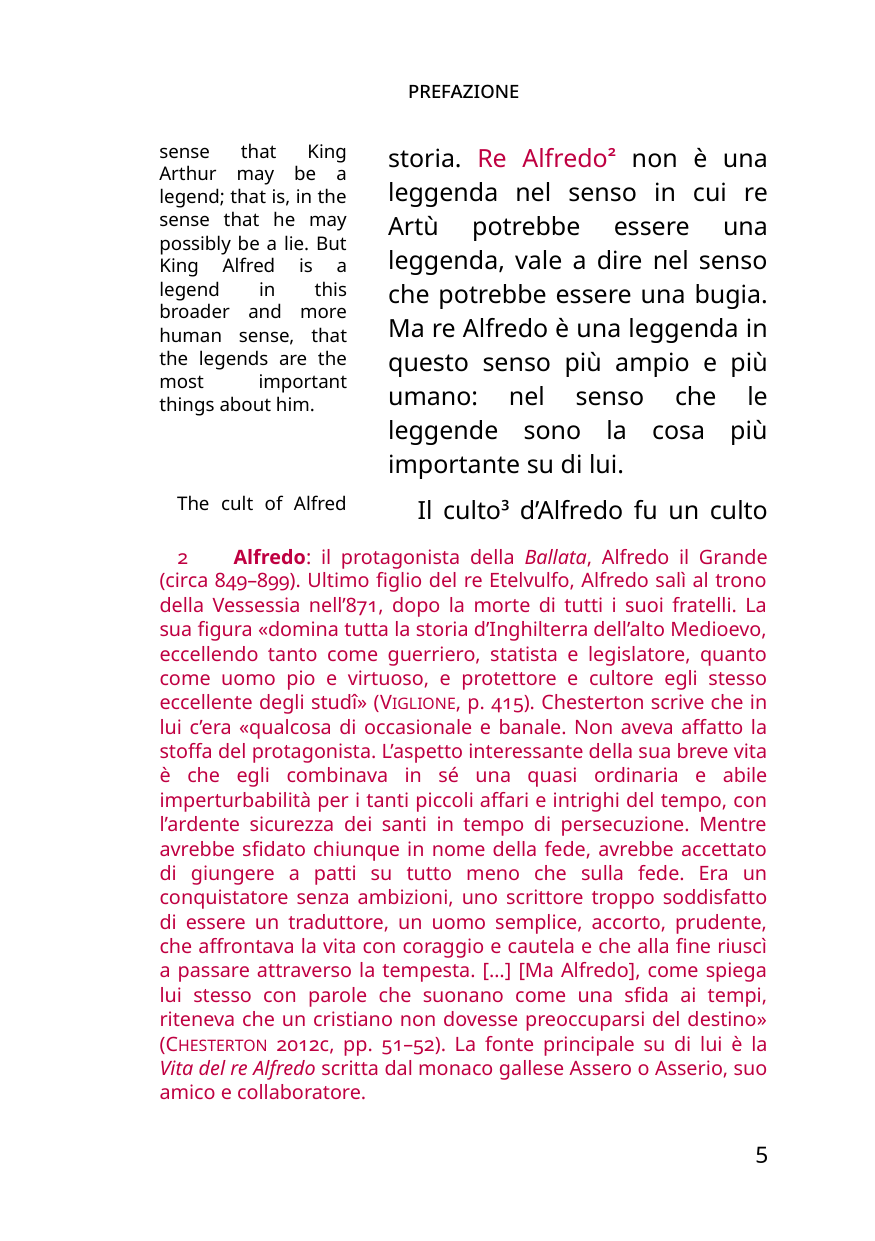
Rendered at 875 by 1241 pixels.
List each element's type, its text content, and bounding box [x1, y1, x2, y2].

table_header storia. Re Alfredo non è una leggenda nel senso in cui re Artù potrebbe essere una leggenda, vale a dire nel senso che potrebbe essere una bugia. Ma re Alfredo è una leggenda in questo senso più ampio e più umano: nel senso che le leggende sono la cosa più importante su di lui. [376, 135, 768, 487]
table_header sense that King Arthur may be a legend; that is, in the sense that he may possibly be a lie. But King Alfred is a legend in this broader and more human sense, that the legends are the most important things about him. [159, 135, 376, 487]
table_cell Il culto d’Alfredo fu un culto [376, 487, 768, 532]
table_cell The cult of Alfred [159, 487, 376, 532]
